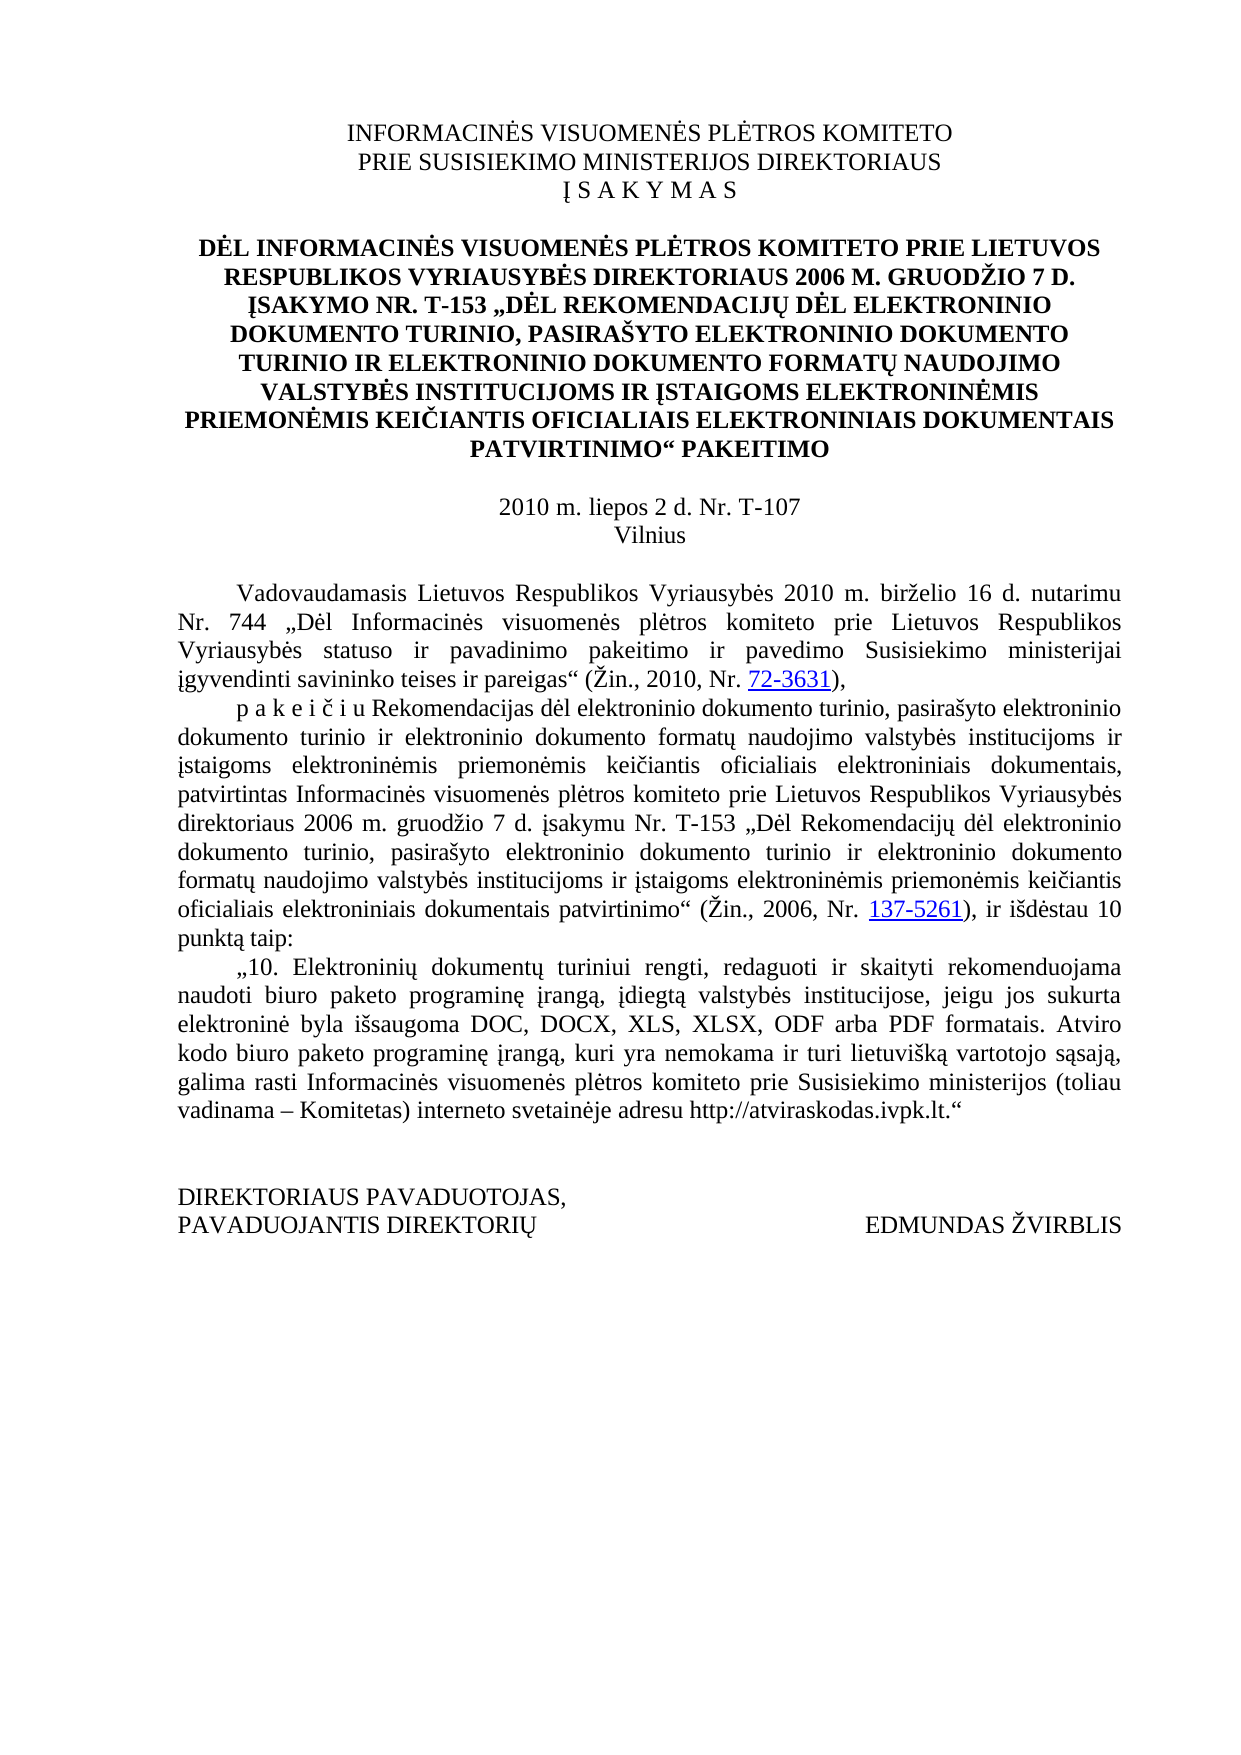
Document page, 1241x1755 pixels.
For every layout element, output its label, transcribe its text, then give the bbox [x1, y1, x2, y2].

text Vilnius [177, 521, 1122, 549]
text Direktoriaus pavaduotojas, [177, 1182, 1122, 1211]
text Vadovaudamasis Lietuvos Respublikos Vyriausybės 2010 m. birželio 16 d. nutarimu Nr. 744 „Dėl Informacinės visuomenės plėtros komiteto prie Lietuvos Respublikos Vyriausybės statuso ir pavadinimo pakeitimo ir pavedimo Susisiekimo ministerijai įgyvendinti savininko teises ir pareigas“ (Žin., 2010, Nr. 72-3631), [177, 578, 1122, 693]
text 2010 m. liepos 2 d. Nr. T-107 [177, 492, 1122, 521]
text pavaduojantis direktorių Edmundas Žvirblis [177, 1211, 1122, 1239]
text PRIE SUSISIEKIMO MINISTERIJOS DIREKTORIAUS [177, 147, 1122, 176]
text DĖL INFORMACINĖS VISUOMENĖS PLĖTROS KOMITETO PRIE LIETUVOS RESPUBLIKOS VYRIAUSYBĖS DIREKTORIAUS 2006 m. GRUODŽIO 7 d. ĮSAKYMO Nr. T-153 „DĖL REKOMENDACIJŲ DĖL ELEKTRONINIO DOKUMENTO TURINIO, PASIRAŠYTO ELEKTRONINIO DOKUMENTO TURINIO IR ELEKTRONINIO DOKUMENTO FORMATŲ NAUDOJIMO VALSTYBĖS INSTITUCIJOMS IR ĮSTAIGOMS ELEKTRONINĖMIS PRIEMONĖMIS KEIČIANTIS OFICIALIAIS ELEKTRONINIAIS DOKUMENTAIS PATVIRTINIMO“ PAKEITIMO [177, 233, 1122, 463]
text p a k e i č i u Rekomendacijas dėl elektroninio dokumento turinio, pasirašyto elektroninio dokumento turinio ir elektroninio dokumento formatų naudojimo valstybės institucijoms ir įstaigoms elektroninėmis priemonėmis keičiantis oficialiais elektroniniais dokumentais, patvirtintas Informacinės visuomenės plėtros komiteto prie Lietuvos Respublikos Vyriausybės direktoriaus 2006 m. gruodžio 7 d. įsakymu Nr. T-153 „Dėl Rekomendacijų dėl elektroninio dokumento turinio, pasirašyto elektroninio dokumento turinio ir elektroninio dokumento formatų naudojimo valstybės institucijoms ir įstaigoms elektroninėmis priemonėmis keičiantis oficialiais elektroniniais dokumentais patvirtinimo“ (Žin., 2006, Nr. 137-5261), ir išdėstau 10 punktą taip: [177, 693, 1122, 952]
text „10. Elektroninių dokumentų turiniui rengti, redaguoti ir skaityti rekomenduojama naudoti biuro paketo programinę įrangą, įdiegtą valstybės institucijose, jeigu jos sukurta elektroninė byla išsaugoma DOC, DOCX, XLS, XLSX, ODF arba PDF formatais. Atviro kodo biuro paketo programinę įrangą, kuri yra nemokama ir turi lietuvišką vartotojo sąsają, galima rasti Informacinės visuomenės plėtros komiteto prie Susisiekimo ministerijos (toliau vadinama – Komitetas) interneto svetainėje adresu http://atviraskodas.ivpk.lt.“ [177, 952, 1122, 1124]
text Į S A K Y M A S [177, 176, 1122, 204]
text INFORMACINĖS VISUOMENĖS PLĖTROS KOMITETO [177, 118, 1122, 147]
